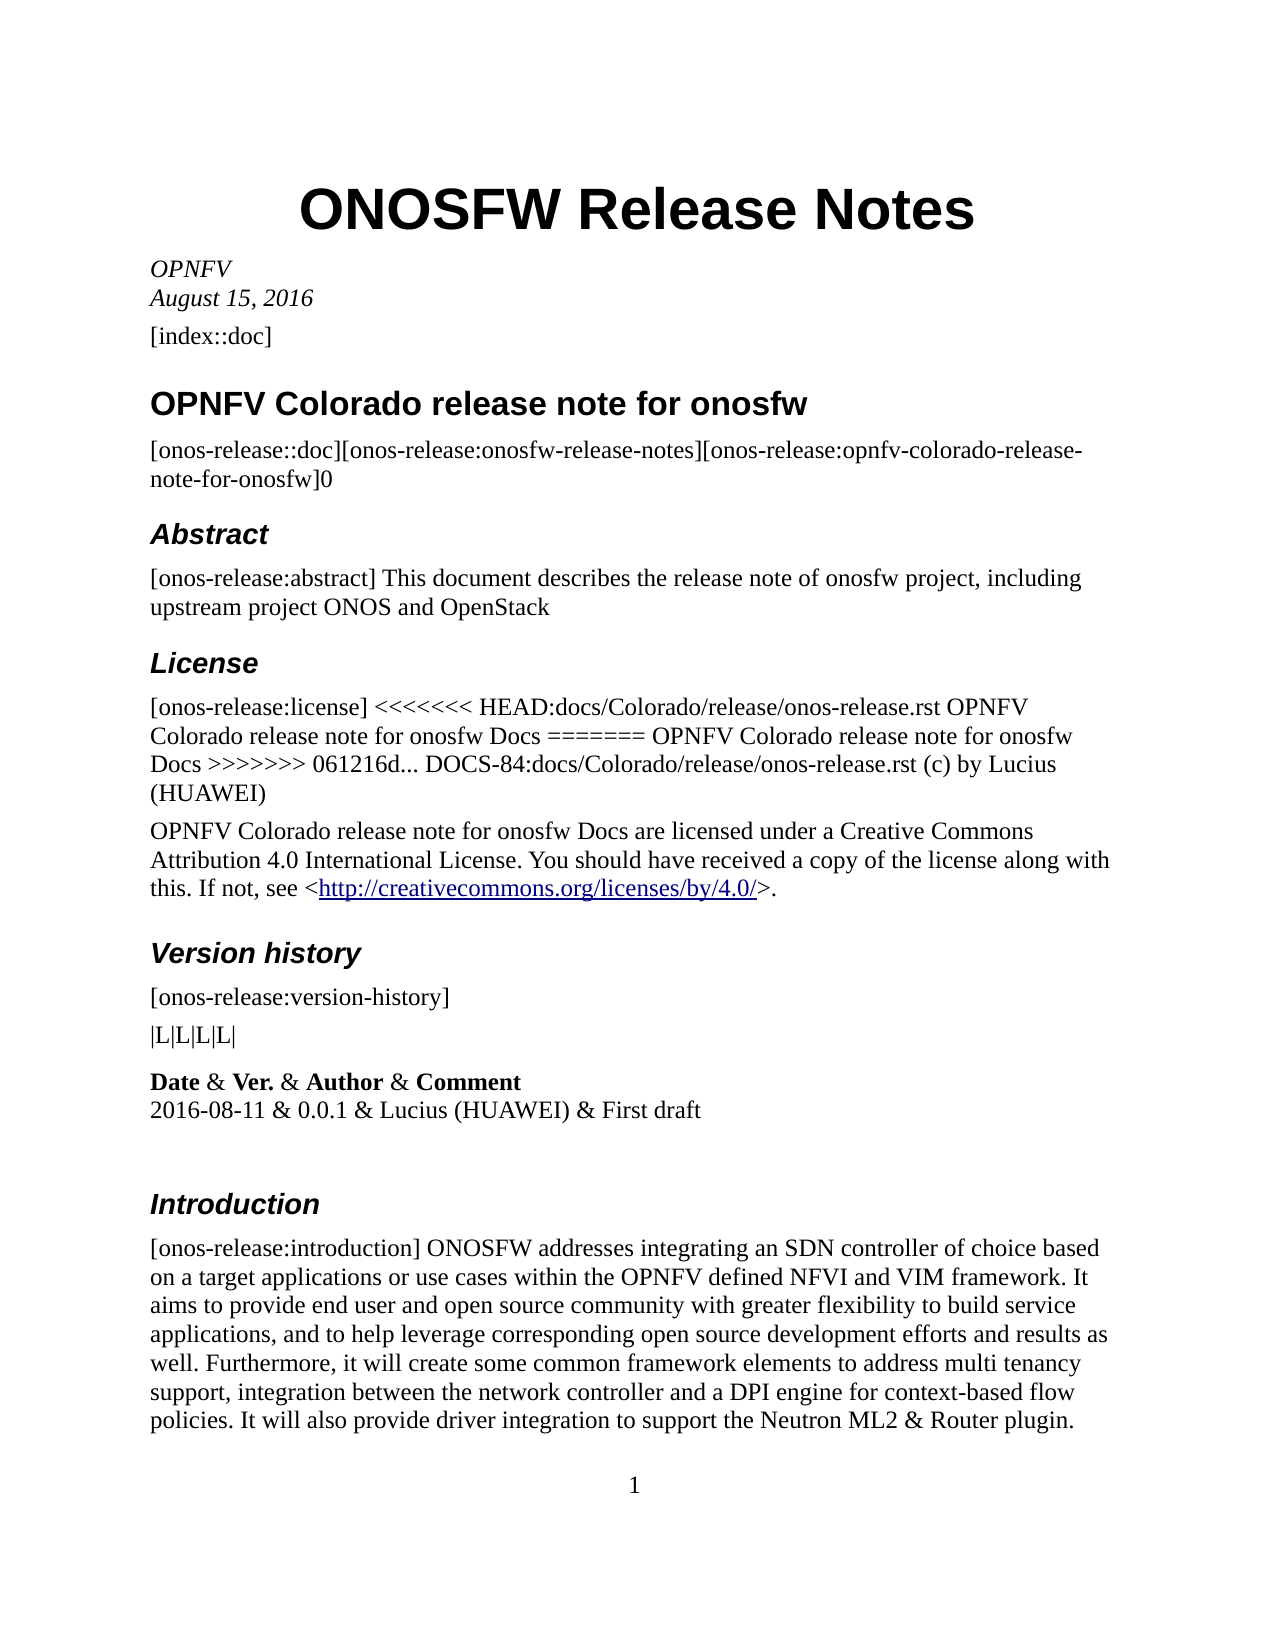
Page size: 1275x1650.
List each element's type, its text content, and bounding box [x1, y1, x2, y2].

text [onos-release:version-history] [150, 982, 1125, 1011]
subtitle License [150, 646, 1125, 679]
subtitle Version history [150, 936, 1125, 970]
text Date & Ver. & Author & Comment 2016-08-11 & 0.0.1 & Lucius (HUAWEI) & First draft [150, 1067, 1125, 1153]
text OPNFV [150, 254, 1125, 283]
text [onos-release:license] <<<<<<< HEAD:docs/Colorado/release/onos-release.rst OPNFV Colorado release note for onosfw Docs ======= OPNFV Colorado release note for onosfw Docs >>>>>>> 061216d... DOCS-84:docs/Colorado/release/onos-release.rst (c) by Lucius (HUAWEI) [150, 692, 1125, 807]
text [onos-release::doc][onos-release:onosfw-release-notes][onos-release:opnfv-colorado-release-note-for-onosfw]0 [150, 435, 1125, 492]
text [index::doc] [150, 321, 1125, 350]
subtitle OPNFV Colorado release note for onosfw [150, 384, 1125, 422]
subtitle Abstract [150, 517, 1125, 551]
text [onos-release:abstract] This document describes the release note of onosfw project, including upstream project ONOS and OpenStack [150, 563, 1125, 621]
text OPNFV Colorado release note for onosfw Docs are licensed under a Creative Commons Attribution 4.0 International License. You should have received a copy of the license along with this. If not, see <http://creativecommons.org/licenses/by/4.0/>. [150, 816, 1125, 902]
text August 15, 2016 [150, 283, 1125, 312]
subtitle Introduction [150, 1187, 1125, 1220]
text |L|L|L|L| [150, 1020, 1125, 1049]
title ONOSFW Release Notes [150, 175, 1125, 242]
text [onos-release:introduction] ONOSFW addresses integrating an SDN controller of choice based on a target applications or use cases within the OPNFV defined NFVI and VIM framework. It aims to provide end user and open source community with greater flexibility to build service applications, and to help leverage corresponding open source development efforts and results as well. Furthermore, it will create some common framework elements to address multi tenancy support, integration between the network controller and a DPI engine for context-based flow policies. It will also provide driver integration to support the Neutron ML2 & Router plugin. [150, 1233, 1125, 1434]
